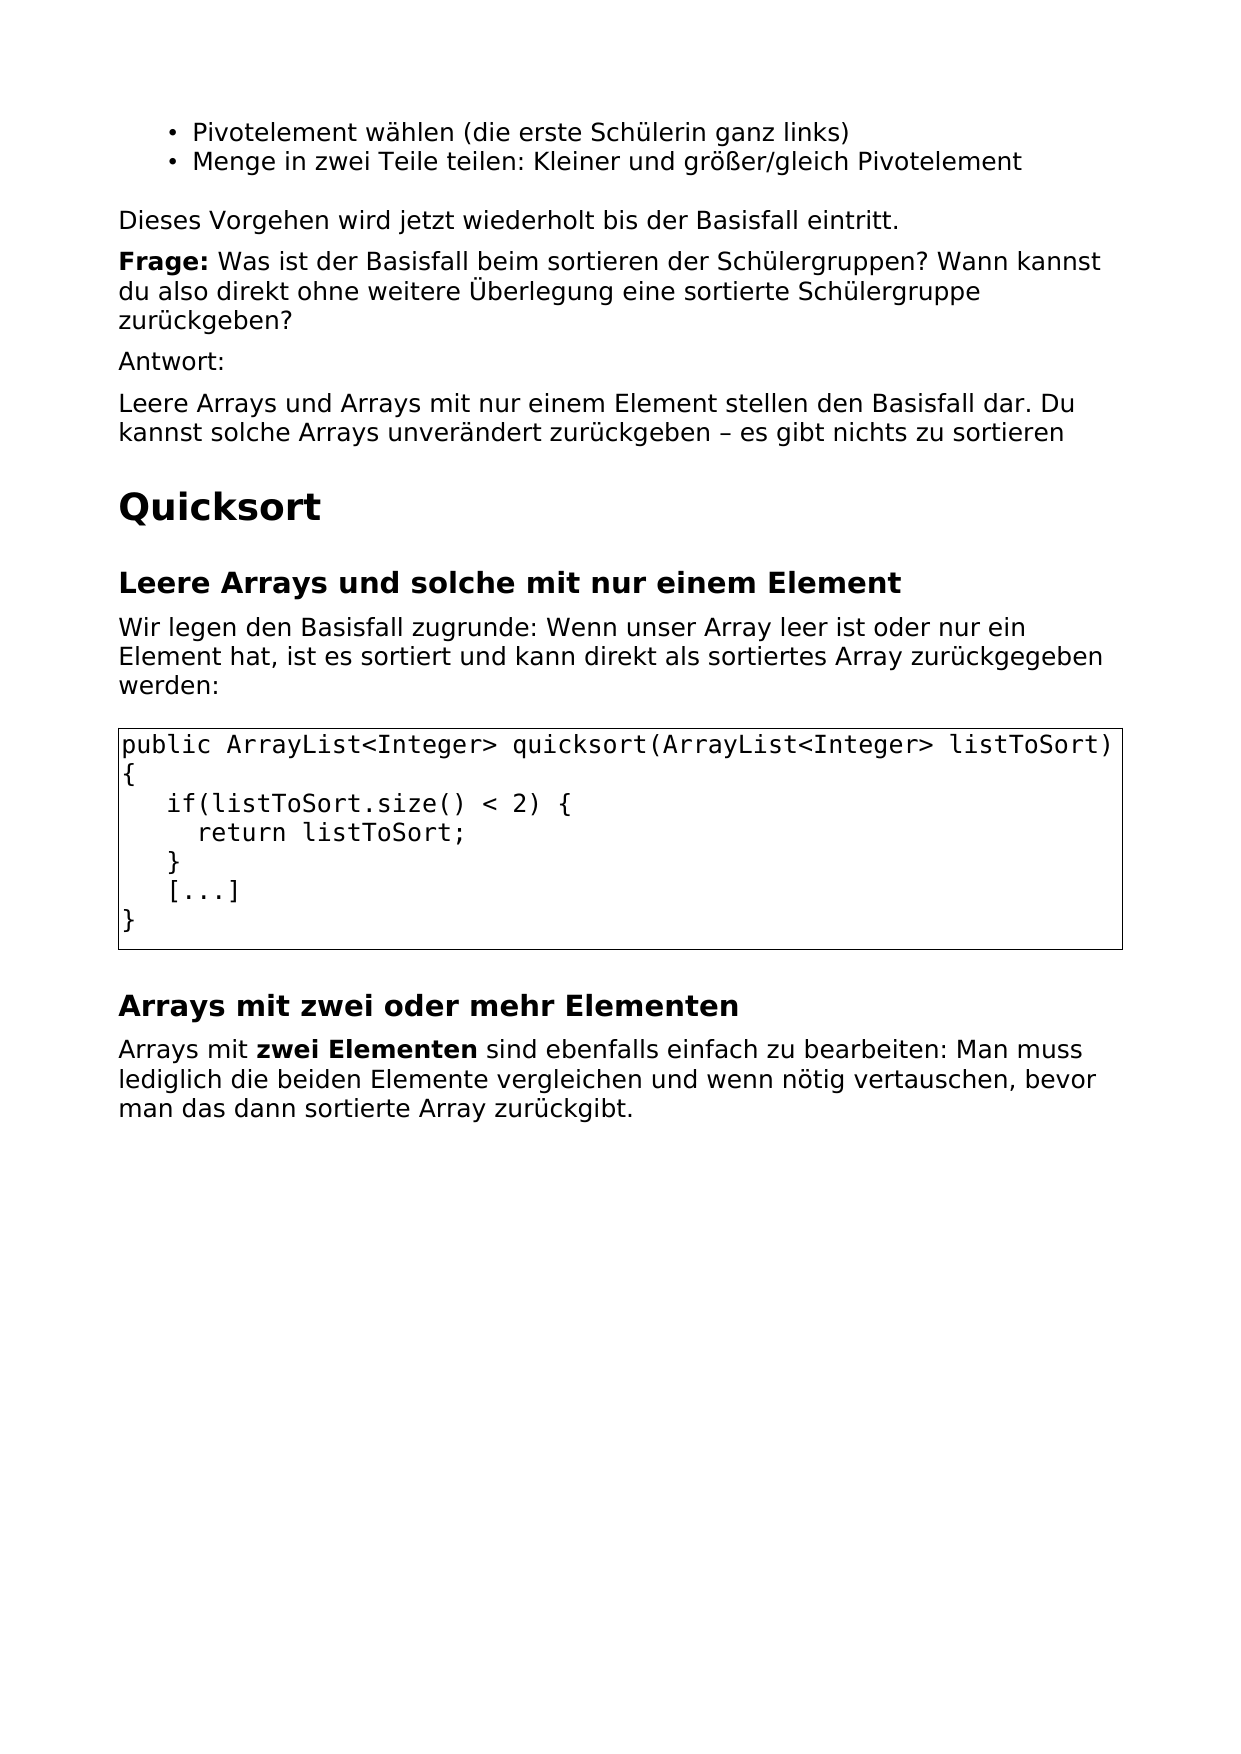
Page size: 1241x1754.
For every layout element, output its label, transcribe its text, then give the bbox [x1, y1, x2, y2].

text Arrays mit zwei Elementen sind ebenfalls einfach zu bearbeiten: Man muss lediglich die beiden Elemente vergleichen und wenn nötig vertauschen, bevor man das dann sortierte Array zurückgibt. [118, 1036, 1122, 1123]
subtitle Leere Arrays und solche mit nur einem Element [118, 566, 1122, 600]
subtitle Quicksort [118, 485, 1122, 529]
text Antwort: [118, 348, 1122, 377]
text Wir legen den Basisfall zugrunde: Wenn unser Array leer ist oder nur ein Element hat, ist es sortiert und kann direkt als sortiertes Array zurückgegeben werden: [118, 613, 1122, 700]
table_header public ArrayList<Integer> quicksort(ArrayList<Integer> listToSort) { if(listToSort.size() < 2) { return listToSort; } [...] } [119, 729, 1122, 949]
text Frage: Was ist der Basisfall beim sortieren der Schülergruppen? Wann kannst du also direkt ohne weitere Überlegung eine sortierte Schülergruppe zurückgeben? [118, 248, 1122, 335]
subtitle Arrays mit zwei oder mehr Elementen [118, 989, 1122, 1023]
list Menge in zwei Teile teilen: Kleiner und größer/gleich Pivotelement [177, 147, 1122, 176]
text Dieses Vorgehen wird jetzt wiederholt bis der Basisfall eintritt. [118, 206, 1122, 235]
text Leere Arrays und Arrays mit nur einem Element stellen den Basisfall dar. Du kannst solche Arrays unverändert zurückgeben – es gibt nichts zu sortieren [118, 389, 1122, 448]
list Pivotelement wählen (die erste Schülerin ganz links) [177, 118, 1122, 147]
